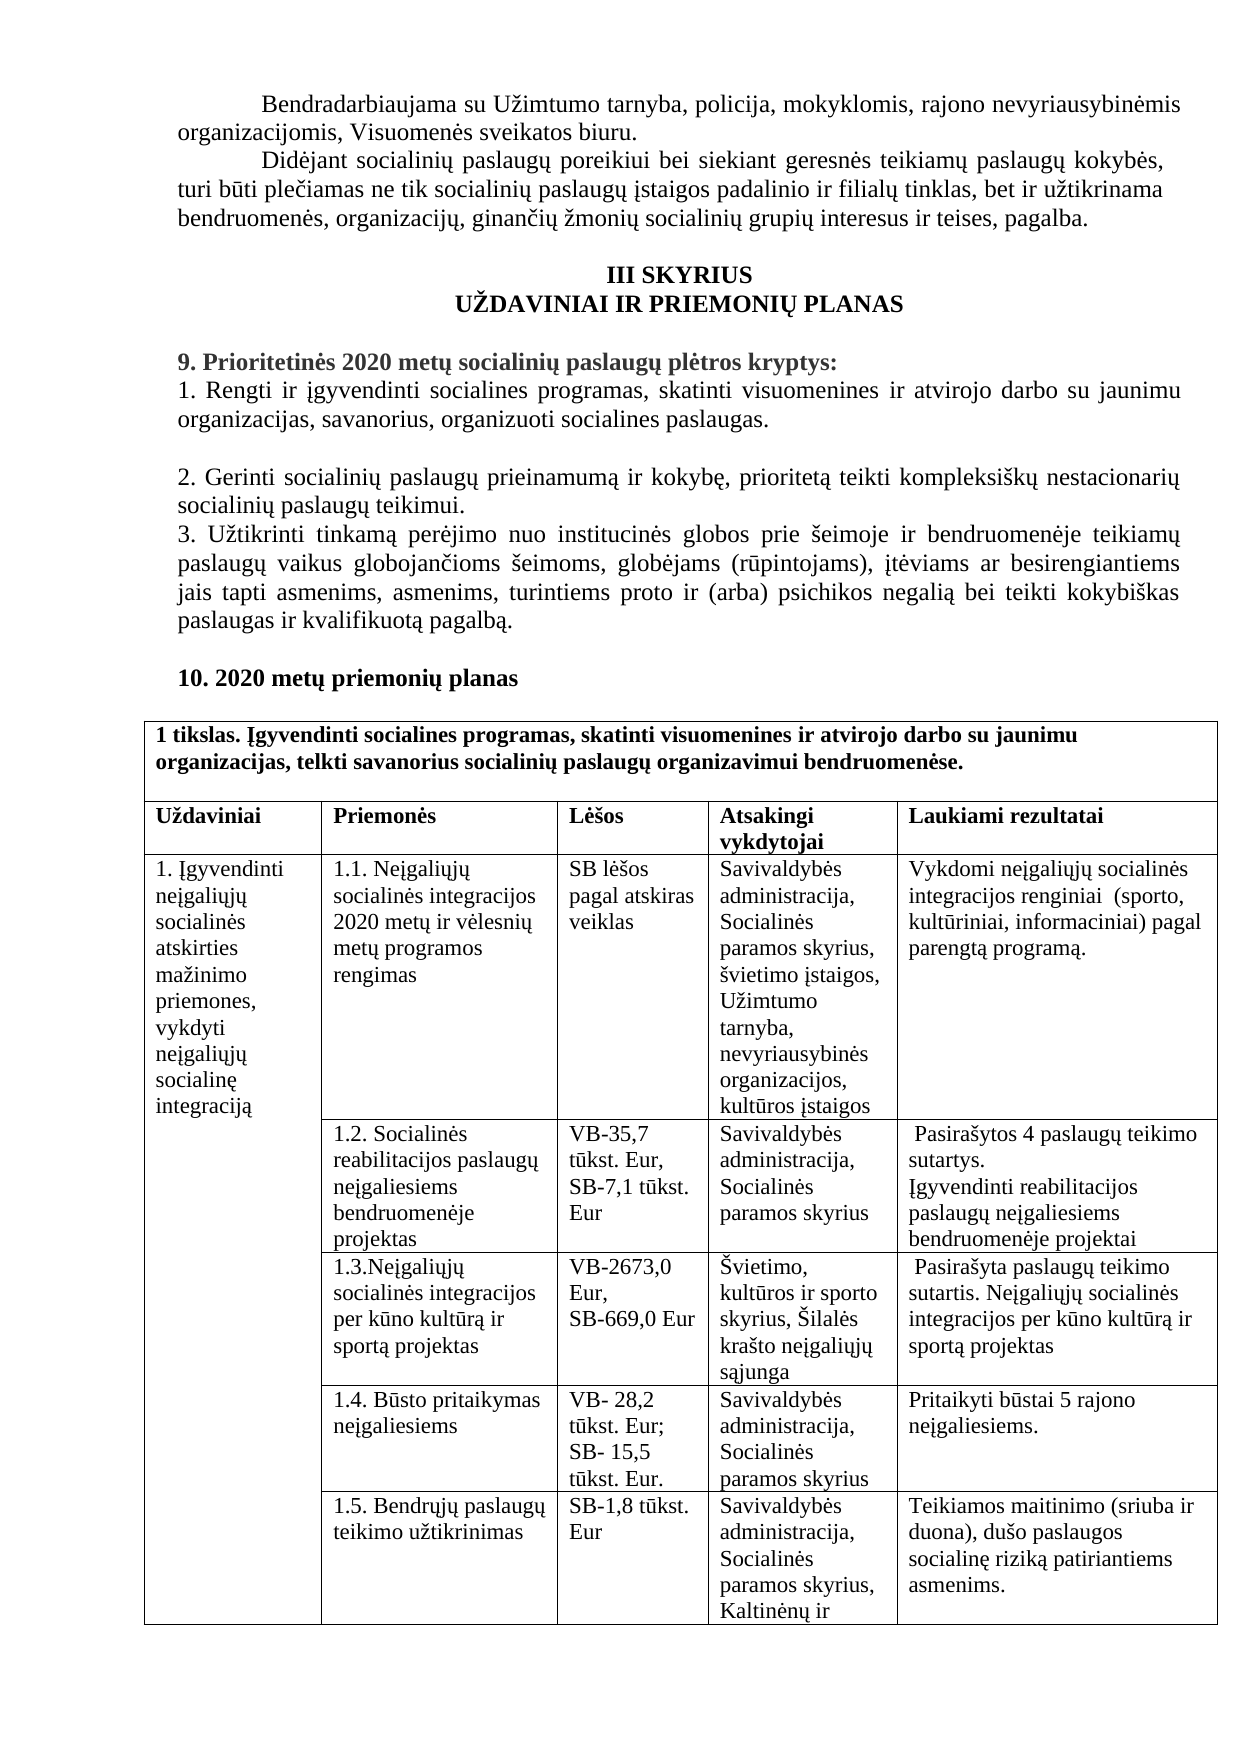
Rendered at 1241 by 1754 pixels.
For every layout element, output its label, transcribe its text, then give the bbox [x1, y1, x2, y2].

table_cell 1.2. Socialinės reabilitacijos paslaugų neįgaliesiems bendruomenėje projektas [322, 1120, 557, 1252]
text 2. Gerinti socialinių paslaugų prieinamumą ir kokybę, prioritetą teikti kompleksiškų nestacionarių socialinių paslaugų teikimui. [177, 462, 1181, 519]
table_cell Pritaikyti būstai 5 rajono neįgaliesiems. [898, 1386, 1217, 1491]
table_header 1 tikslas. Įgyvendinti socialines programas, skatinti visuomenines ir atvirojo darbo su jaunimu organizacijas, telkti savanorius socialinių paslaugų organizavimui bendruomenėse. [145, 722, 1217, 801]
table_cell VB-35,7 tūkst. Eur, SB-7,1 tūkst. Eur [558, 1120, 708, 1252]
text 3. Užtikrinti tinkamą perėjimo nuo institucinės globos prie šeimoje ir bendruomenėje teikiamų paslaugų vaikus globojančioms šeimoms, globėjams (rūpintojams), įtėviams ar besirengiantiems jais tapti asmenims, asmenims, turintiems proto ir (arba) psichikos negalią bei teikti kokybiškas paslaugas ir kvalifikuotą pagalbą. [177, 519, 1181, 634]
text 9. Prioritetinės 2020 metų socialinių paslaugų plėtros kryptys: [177, 347, 1181, 376]
text III SKYRIUS [177, 261, 1181, 289]
table_cell Teikiamos maitinimo (sriuba ir duona), dušo paslaugos socialinę riziką patiriantiems asmenims. [898, 1492, 1217, 1624]
table_cell SB lėšos pagal atskiras veiklas [558, 855, 708, 1119]
table_cell VB- 28,2 tūkst. Eur; SB- 15,5 tūkst. Eur. [558, 1386, 708, 1491]
text UŽDAVINIAI IR PRIEMONIŲ PLANAS [177, 289, 1181, 318]
table_cell Savivaldybės administracija, Socialinės paramos skyrius [709, 1386, 897, 1491]
table_cell Vykdomi neįgaliųjų socialinės integracijos renginiai (sporto, kultūriniai, informaciniai) pagal parengtą programą. [898, 855, 1217, 1119]
table_cell SB-1,8 tūkst. Eur [558, 1492, 708, 1624]
table_cell Švietimo, kultūros ir sporto skyrius, Šilalės krašto neįgaliųjų sąjunga [709, 1253, 897, 1384]
table_cell Lėšos [558, 802, 708, 854]
table_cell 1.1. Neįgaliųjų socialinės integracijos 2020 metų ir vėlesnių metų programos rengimas [322, 855, 557, 1119]
table_cell 1. Įgyvendinti neįgaliųjų socialinės atskirties mažinimo priemones, vykdyti neįgaliųjų socialinę integraciją [145, 855, 321, 1624]
table_cell Savivaldybės administracija, Socialinės paramos skyrius [709, 1120, 897, 1252]
text Bendradarbiaujama su Užimtumo tarnyba, policija, mokyklomis, rajono nevyriausybinėmis organizacijomis, Visuomenės sveikatos biuru. [177, 89, 1181, 146]
table_cell Pasirašytos 4 paslaugų teikimo sutartys. Įgyvendinti reabilitacijos paslaugų neįgaliesiems bendruomenėje projektai [898, 1120, 1217, 1252]
table_cell Laukiami rezultatai [898, 802, 1217, 854]
table_cell VB-2673,0 Eur, SB-669,0 Eur [558, 1253, 708, 1384]
text 10. 2020 metų priemonių planas [177, 663, 1181, 692]
table_cell Atsakingi vykdytojai [709, 802, 897, 854]
table_cell Uždaviniai [145, 802, 321, 854]
table_cell Savivaldybės administracija, Socialinės paramos skyrius, švietimo įstaigos, Užimtumo tarnyba, nevyriausybinės organizacijos, kultūros įstaigos [709, 855, 897, 1119]
text 1. Rengti ir įgyvendinti socialines programas, skatinti visuomenines ir atvirojo darbo su jaunimu organizacijas, savanorius, organizuoti socialines paslaugas. [177, 376, 1181, 433]
table_cell Priemonės [322, 802, 557, 854]
table_cell 1.4. Būsto pritaikymas neįgaliesiems [322, 1386, 557, 1491]
table_cell 1.3.Neįgaliųjų socialinės integracijos per kūno kultūrą ir sportą projektas [322, 1253, 557, 1384]
table_cell 1.5. Bendrųjų paslaugų teikimo užtikrinimas [322, 1492, 557, 1624]
text Didėjant socialinių paslaugų poreikiui bei siekiant geresnės teikiamų paslaugų kokybės, turi būti plečiamas ne tik socialinių paslaugų įstaigos padalinio ir filialų tinklas, bet ir užtikrinama bendruomenės, organizacijų, ginančių žmonių socialinių grupių interesus ir teises, pagalba. [177, 146, 1164, 232]
table_cell Savivaldybės administracija, Socialinės paramos skyrius, Kaltinėnų ir [709, 1492, 897, 1624]
table_cell Pasirašyta paslaugų teikimo sutartis. Neįgaliųjų socialinės integracijos per kūno kultūrą ir sportą projektas [898, 1253, 1217, 1384]
